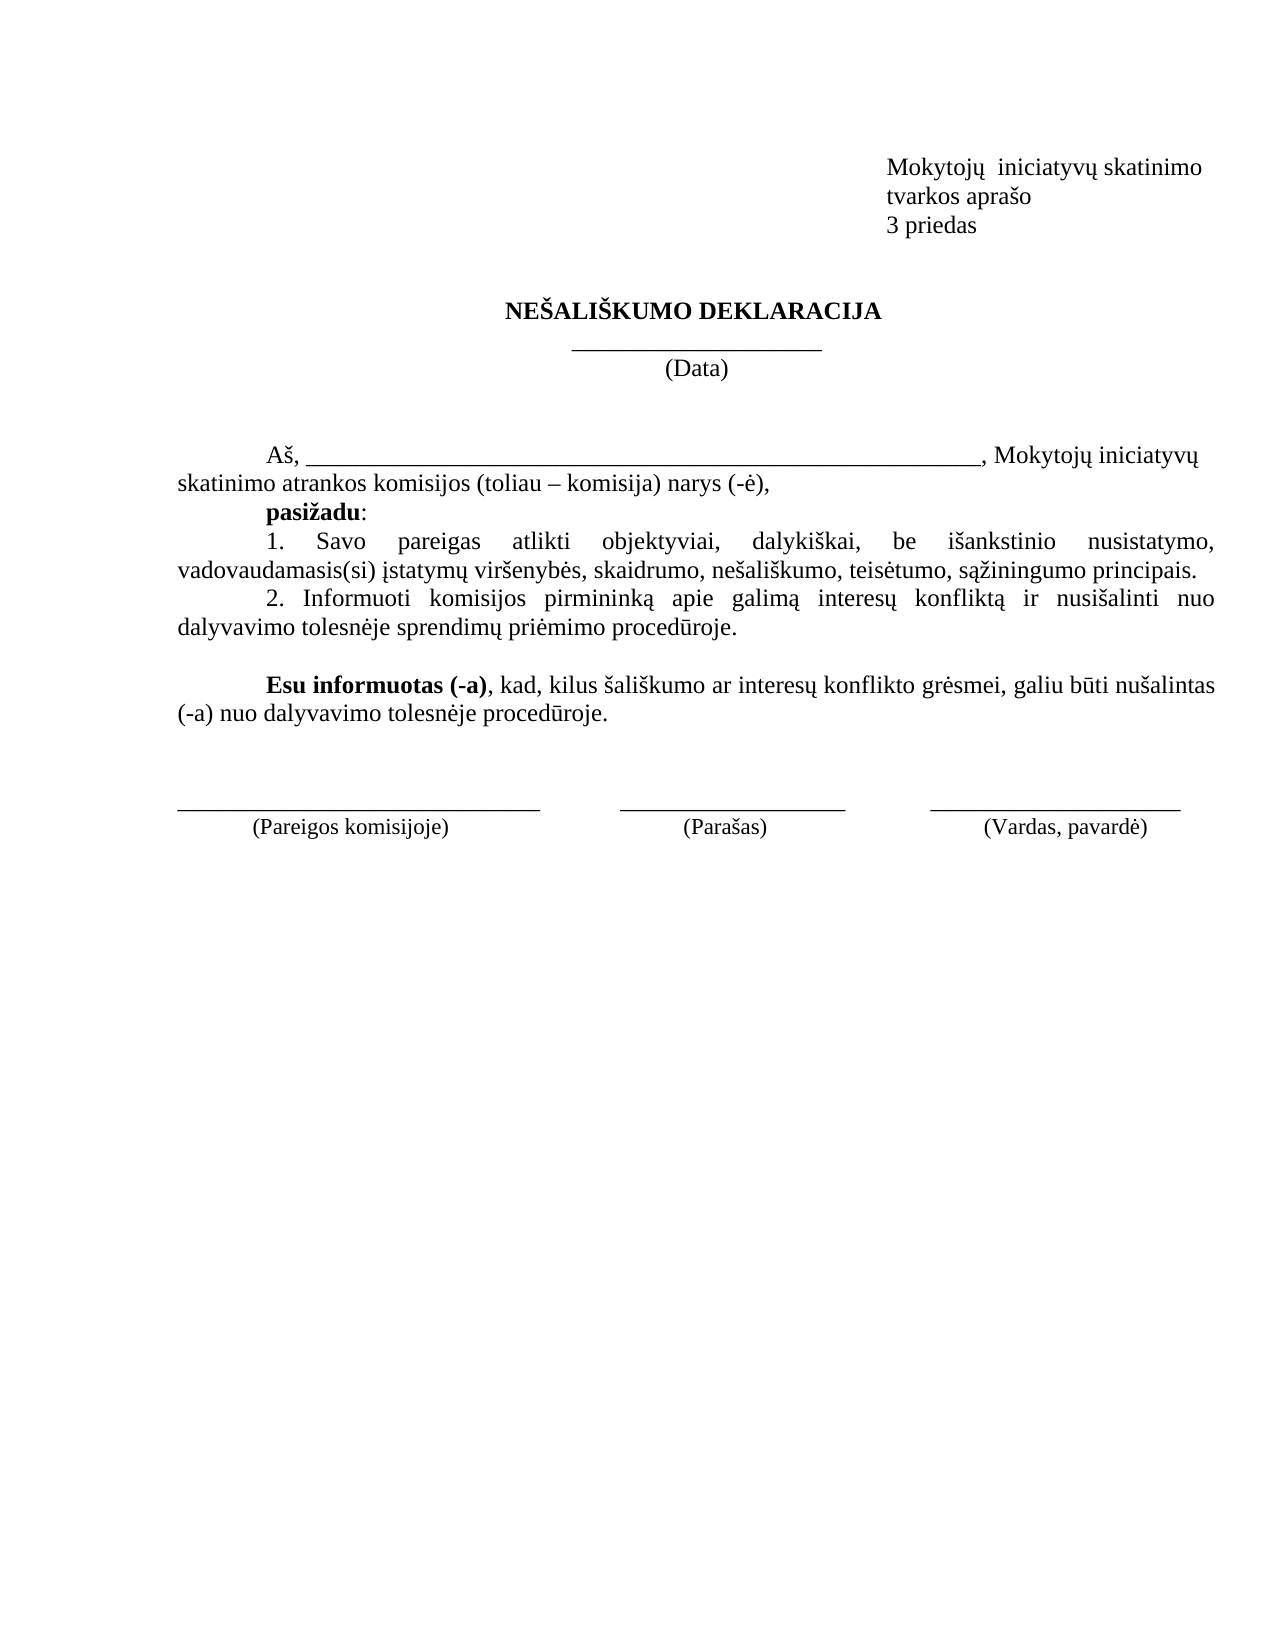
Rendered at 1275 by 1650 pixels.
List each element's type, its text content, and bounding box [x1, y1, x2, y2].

text tvarkos aprašo [798, 181, 1216, 210]
text (Data) [177, 353, 1216, 382]
text (Pareigos komisijoje) (Parašas) (Vardas, pavardė) [177, 813, 1216, 840]
text NEŠALIŠKUMO DEKLARACIJA [177, 296, 1216, 325]
text pasižadu: [177, 497, 1216, 526]
text _____________________________ __________________ ____________________ [177, 785, 1216, 813]
text ____________________ [177, 325, 1216, 353]
text skatinimo atrankos komisijos (toliau – komisija) narys (-ė), [177, 468, 1216, 497]
text 3 priedas [871, 210, 1172, 238]
text 2. Informuoti komisijos pirmininką apie galimą interesų konfliktą ir nusišalinti nuo dalyvavimo tolesnėje sprendimų priėmimo procedūroje. [177, 583, 1216, 641]
text Aš, ______________________________________________________, Mokytojų iniciatyvų [177, 440, 1216, 468]
text 1. Savo pareigas atlikti objektyviai, dalykiškai, be išankstinio nusistatymo, vadovaudamasis(si) įstatymų viršenybės, skaidrumo, nešališkumo, teisėtumo, sąžiningumo principais. [177, 526, 1216, 583]
text Mokytojų iniciatyvų skatinimo [798, 152, 1216, 181]
text Esu informuotas (-a), kad, kilus šališkumo ar interesų konflikto grėsmei, galiu būti nušalintas (-a) nuo dalyvavimo tolesnėje procedūroje. [177, 670, 1216, 727]
